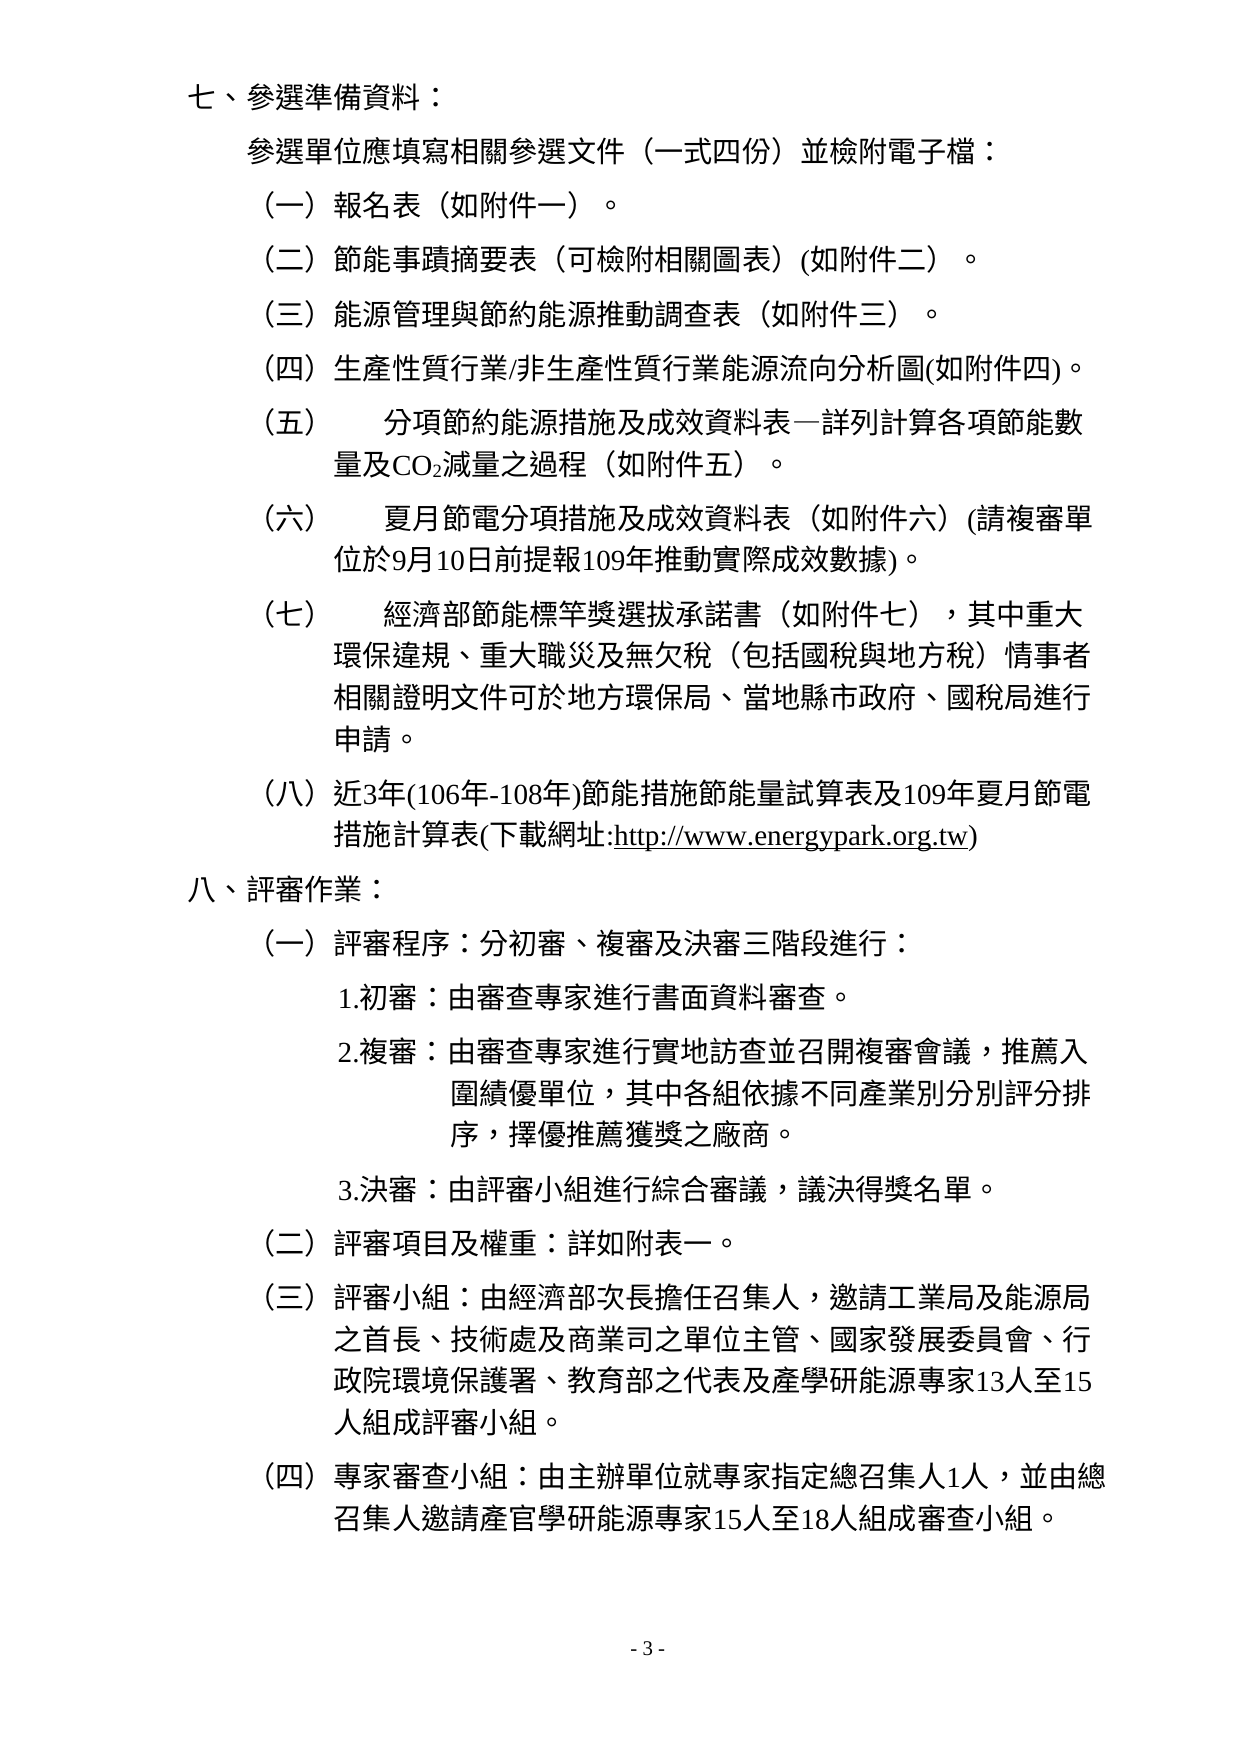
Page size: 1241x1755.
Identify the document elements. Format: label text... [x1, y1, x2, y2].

text 2.複審：由審查專家進行實地訪查並召開複審會議，推薦入圍績優單位，其中各組依據不同產業別分別評分排序，擇優推薦獲獎之廠商。 [337, 1029, 1107, 1154]
text （六） 夏月節電分項措施及成效資料表（如附件六）(請複審單位於9月10日前提報109年推動實際成效數據)。 [246, 496, 1107, 579]
text （三）能源管理與節約能源推動調查表（如附件三）。 [246, 292, 1107, 333]
text （一）評審程序：分初審、複審及決審三階段進行： [246, 921, 1107, 962]
text 參選單位應填寫相關參選文件（一式四份）並檢附電子檔： [246, 129, 1107, 171]
text （五） 分項節約能源措施及成效資料表—詳列計算各項節能數量及CO2減量之過程（如附件五）。 [246, 400, 1107, 483]
text （四）生產性質行業/非生產性質行業能源流向分析圖(如附件四)。 [246, 346, 1107, 387]
subtitle 七、參選準備資料： [187, 75, 1107, 117]
text 1.初審：由審查專家進行書面資料審查。 [338, 975, 1107, 1017]
text （七） 經濟部節能標竿獎選拔承諾書（如附件七），其中重大環保違規、重大職災及無欠稅（包括國稅與地方稅）情事者相關證明文件可於地方環保局、當地縣市政府、國稅局進行申請。 [246, 592, 1107, 758]
text （一）報名表（如附件一）。 [246, 183, 1107, 225]
text （二）節能事蹟摘要表（可檢附相關圖表）(如附件二）。 [246, 237, 1107, 279]
text （二）評審項目及權重：詳如附表一。 [246, 1221, 1107, 1262]
text （四）專家審查小組：由主辦單位就專家指定總召集人1人，並由總召集人邀請產官學研能源專家15人至18人組成審查小組。 [246, 1454, 1107, 1537]
subtitle 八、評審作業： [187, 867, 1107, 908]
text 3.決審：由評審小組進行綜合審議，議決得獎名單。 [338, 1167, 1107, 1208]
text （三）評審小組：由經濟部次長擔任召集人，邀請工業局及能源局之首長、技術處及商業司之單位主管、國家發展委員會、行政院環境保護署、教育部之代表及產學研能源專家13人至15人組成評審小組。 [246, 1275, 1107, 1442]
text （八）近3年(106年-108年)節能措施節能量試算表及109年夏月節電措施計算表(下載網址:http://www.energypark.org.tw) [246, 771, 1118, 854]
